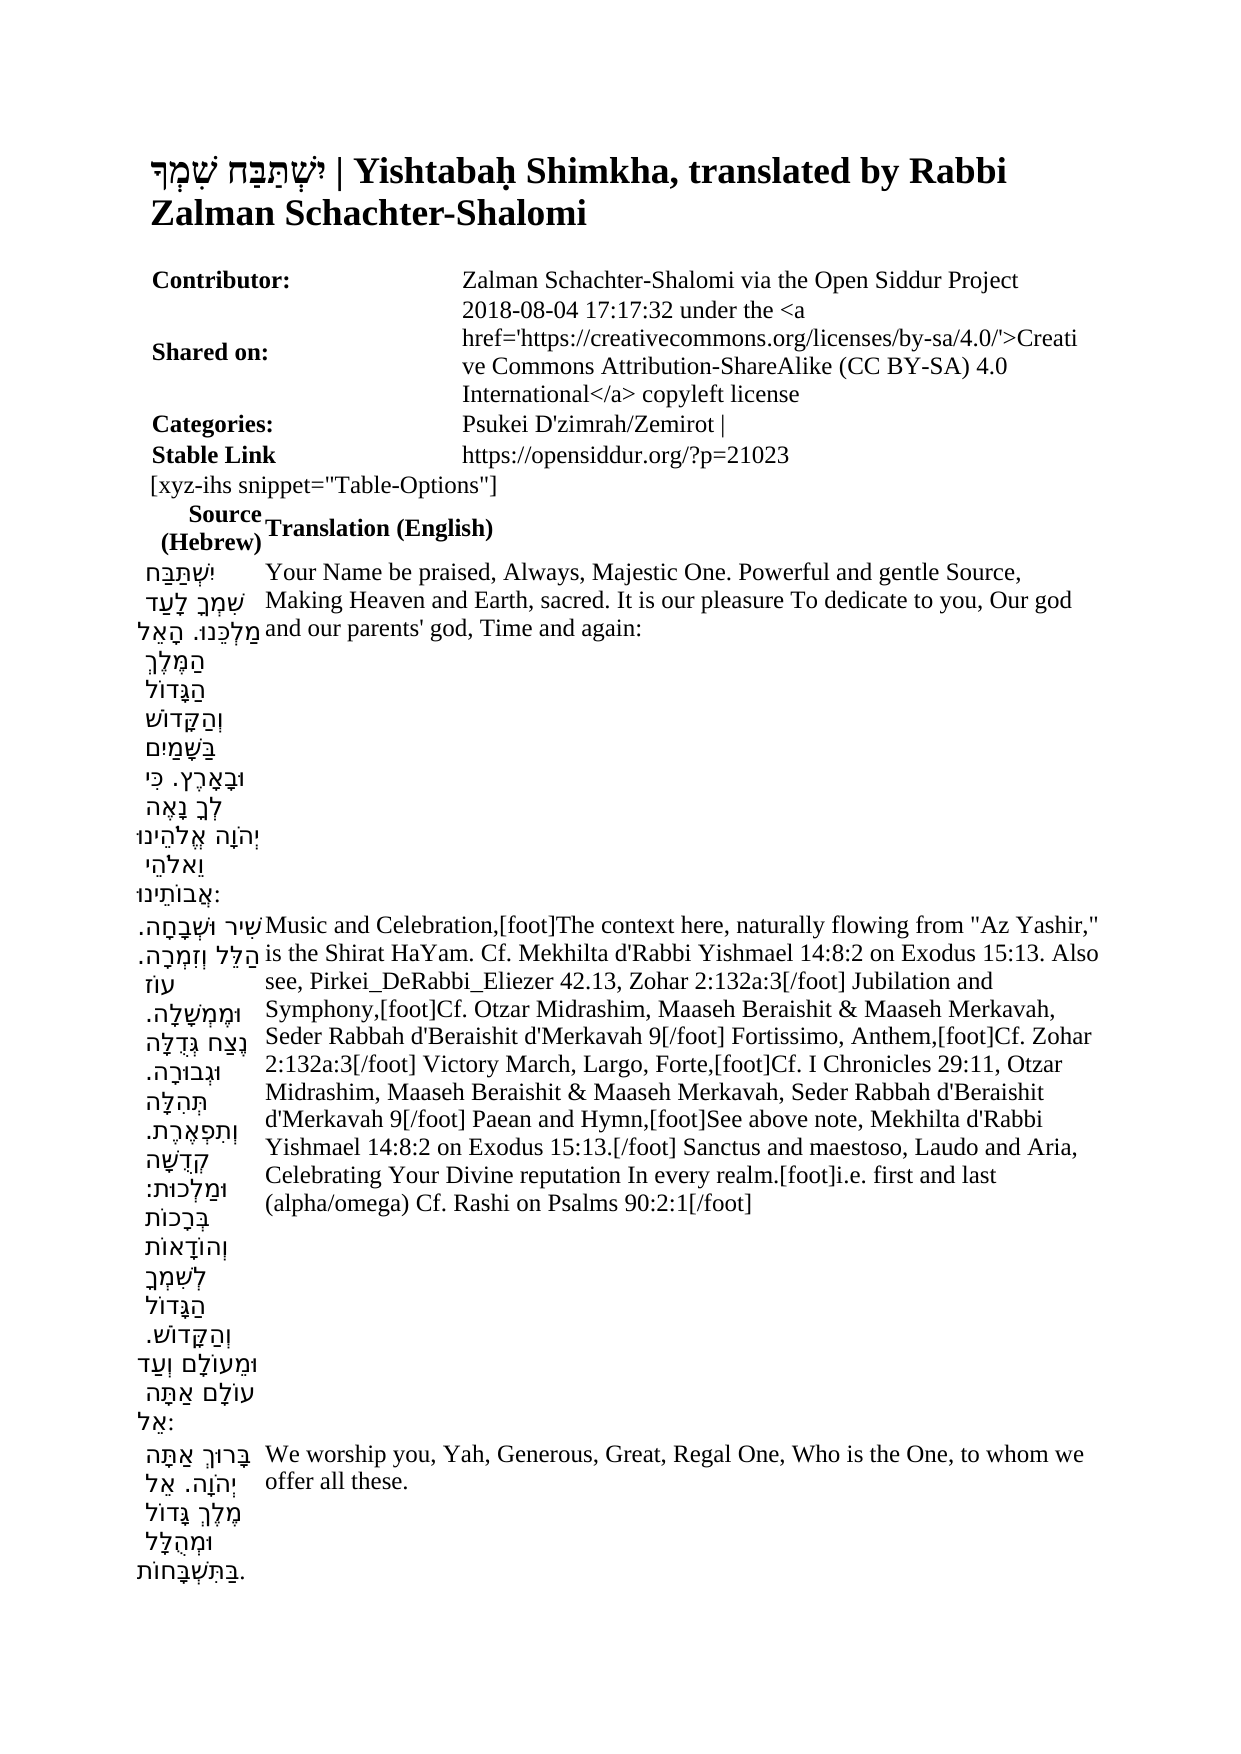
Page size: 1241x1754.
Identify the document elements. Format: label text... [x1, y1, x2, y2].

table_cell Stable Link [150, 440, 460, 471]
table_cell Music and Celebration,[foot]The context here, naturally flowing from "Az Yashir," is the Shirat HaYam. Cf. Mekhilta d'Rabbi Yishmael 14:8:2 on Exodus 15:13. Also see, Pirkei_DeRabbi_Eliezer 42.13, Zohar 2:132a:3[/foot] Jubilation and Symphony,[foot]Cf. Otzar Midrashim, Maaseh Beraishit & Maaseh Merkavah, Seder Rabbah d'Beraishit d'Merkavah 9[/foot] Fortissimo, Anthem,[foot]Cf. Zohar 2:132a:3[/foot] Victory March, Largo, Forte,[foot]Cf. I Chronicles 29:11, Otzar Midrashim, Maaseh Beraishit & Maaseh Merkavah, Seder Rabbah d'Beraishit d'Merkavah 9[/foot] Paean and Hymn,[foot]See above note, Mekhilta d'Rabbi Yishmael 14:8:2 on Exodus 15:13.[/foot] Sanctus and maestoso, Laudo and Aria, Celebrating Your Divine reputation In every realm.[foot]i.e. first and last (alpha/omega) Cf. Rashi on Psalms 90:2:1[/foot] [263, 910, 1105, 1438]
table_cell שִׁיר וּשְׁבָחָה. הַלֵּל וְזִמְרָה. עוֹז וּמֶמְשָׁלָה. נֶצַח גְּדֻלָּה וּגְבוּרָה. תְּהִלָּה וְתִפְאֶרֶת. קְדֻשָּׁה וּמַלְכוּת: בְּרָכוֹת וְהוֹדָאוֹת לְשִׁמְךָ הַגָּדוֹל וְהַקָּדוֹשׁ. וּמֵעוֹלָם וְעַד עוֹלָם אַתָּה אֵל: [135, 910, 263, 1438]
table_cell https://opensiddur.org/?p=21023 [460, 440, 1090, 471]
table_cell יִשְׁתַּבַּח שִׁמְךָ לָעַד מַלְכֵּנוּ. הָאֵל הַמֶּלֶךְ הַגָּדוֹל וְהַקָּדוֹשׁ בַּשָּׁמַיִם וּבָאָרֶץ. כִּי לְךָ נָאֶה יְהֹוָה אֱלֹהֵינוּ וֵאלֹהֵי אֲבוֹתֵינוּ: [135, 557, 263, 910]
table_cell בָּרוּךְ אַתָּה יְהֹוָה. אֵל מֶלֶךְ גָּדוֹל וּמְהֻלָּל בַּתִּשְׁבָּחוֹת. [135, 1438, 263, 1587]
table_header Zalman Schachter-Shalomi via the Open Siddur Project [460, 264, 1090, 295]
table_cell 2018-08-04 17:17:32 under the <a href='https://creativecommons.org/licenses/by-sa/4.0/'>Creative Commons Attribution-ShareAlike (CC BY-SA) 4.0 International</a> copyleft license [460, 295, 1090, 409]
text [xyz-ihs snippet="Table-Options"] [150, 471, 1090, 498]
subtitle יִשְׁתַּבַּח שִׁמְךָ | Yishtabaḥ Shimkha, translated by Rabbi Zalman Schachter-Shalomi [150, 150, 1090, 233]
table_header Contributor: [150, 264, 460, 295]
table_header Source (Hebrew) [135, 499, 263, 557]
table_cell Psukei D'zimrah/Zemirot | [460, 409, 1090, 440]
table_header Translation (English) [263, 499, 1105, 557]
table_cell Shared on: [150, 295, 460, 409]
table_cell Categories: [150, 409, 460, 440]
table_cell Your Name be praised, Always, Majestic One. Powerful and gentle Source, Making Heaven and Earth, sacred. It is our pleasure To dedicate to you, Our god and our parents' god, Time and again: [263, 557, 1105, 910]
table_cell We worship you, Yah, Generous, Great, Regal One, Who is the One, to whom we offer all these. [263, 1438, 1105, 1587]
